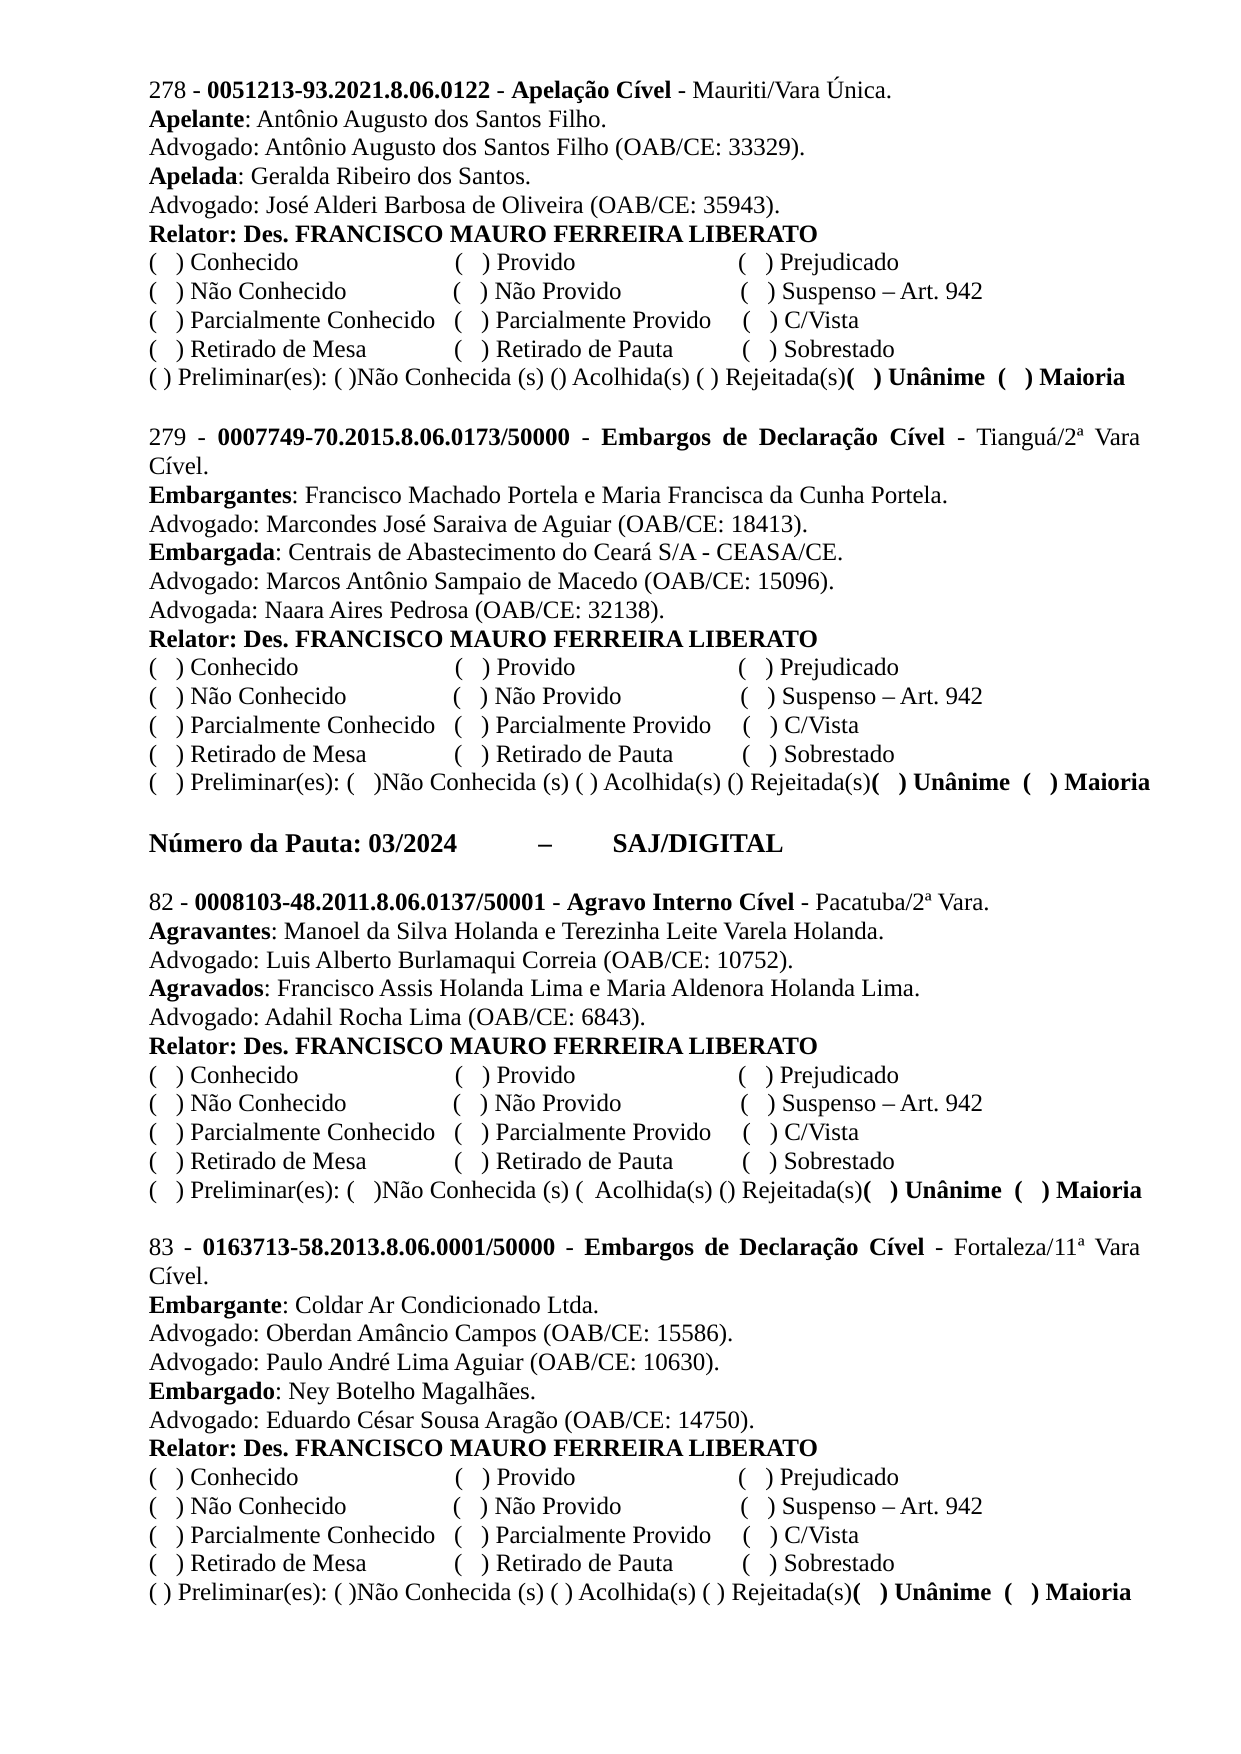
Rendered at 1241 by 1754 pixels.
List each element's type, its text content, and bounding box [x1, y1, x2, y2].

text ( ) Preliminar(es): ( )Não Conhecida (s) () Acolhida(s) ( ) Rejeitada(s)( ) Unânime ( ) Maioria [148, 362, 1158, 391]
text ( ) Preliminar(es): ( )Não Conhecida (s) ( Acolhida(s) () Rejeitada(s)( ) Unânime ( ) Maioria [148, 1175, 1158, 1203]
text 82 - 0008103-48.2011.8.06.0137/50001 - Agravo Interno Cível - Pacatuba/2ª Vara. [148, 887, 1141, 916]
text Relator: Des. FRANCISCO MAURO FERREIRA LIBERATO [148, 1031, 1141, 1060]
text ( ) Retirado de Mesa ( ) Retirado de Pauta ( ) Sobrestado [148, 1146, 1158, 1175]
text ( ) Parcialmente Conhecido ( ) Parcialmente Provido ( ) C/Vista [148, 305, 1158, 334]
text ( ) Conhecido ( ) Provido ( ) Prejudicado [148, 652, 1141, 681]
text Advogado: Luis Alberto Burlamaqui Correia (OAB/CE: 10752). [148, 945, 1141, 973]
text 279 - 0007749-70.2015.8.06.0173/50000 - Embargos de Declaração Cível - Tianguá/2ª Vara Cível. [148, 422, 1140, 480]
text ( ) Conhecido ( ) Provido ( ) Prejudicado [148, 1060, 1141, 1088]
text Embargante: Coldar Ar Condicionado Ltda. [148, 1290, 1141, 1318]
text Agravantes: Manoel da Silva Holanda e Terezinha Leite Varela Holanda. [148, 916, 1141, 945]
text Advogado: Eduardo César Sousa Aragão (OAB/CE: 14750). [148, 1405, 1141, 1433]
text ( ) Não Conhecido ( ) Não Provido ( ) Suspenso – Art. 942 [148, 1491, 1158, 1520]
text ( ) Conhecido ( ) Provido ( ) Prejudicado [148, 247, 1141, 276]
text ( ) Preliminar(es): ( )Não Conhecida (s) ( ) Acolhida(s) ( ) Rejeitada(s)( ) Unânime ( ) Maioria [148, 1577, 1158, 1606]
text Embargada: Centrais de Abastecimento do Ceará S/A - CEASA/CE. [148, 537, 1140, 566]
text Advogado: Antônio Augusto dos Santos Filho (OAB/CE: 33329). [148, 132, 1140, 161]
text Advogado: Marcondes José Saraiva de Aguiar (OAB/CE: 18413). [148, 509, 1140, 537]
text ( ) Retirado de Mesa ( ) Retirado de Pauta ( ) Sobrestado [148, 1548, 1158, 1577]
text ( ) Parcialmente Conhecido ( ) Parcialmente Provido ( ) C/Vista [148, 710, 1158, 739]
text ( ) Não Conhecido ( ) Não Provido ( ) Suspenso – Art. 942 [148, 1088, 1158, 1117]
text Número da Pauta: 03/2024 – SAJ/DIGITAL [148, 827, 1141, 858]
text Advogado: Oberdan Amâncio Campos (OAB/CE: 15586). [148, 1318, 1141, 1347]
text ( ) Parcialmente Conhecido ( ) Parcialmente Provido ( ) C/Vista [148, 1117, 1158, 1146]
text ( ) Preliminar(es): ( )Não Conhecida (s) ( ) Acolhida(s) () Rejeitada(s)( ) Unânime ( ) Maioria [148, 767, 1158, 796]
text Advogado: José Alderi Barbosa de Oliveira (OAB/CE: 35943). [148, 190, 1140, 219]
text Agravados: Francisco Assis Holanda Lima e Maria Aldenora Holanda Lima. [148, 973, 1141, 1002]
text Embargantes: Francisco Machado Portela e Maria Francisca da Cunha Portela. [148, 480, 1140, 509]
text Apelada: Geralda Ribeiro dos Santos. [148, 161, 1140, 190]
text Advogado: Paulo André Lima Aguiar (OAB/CE: 10630). [148, 1347, 1141, 1376]
text Embargado: Ney Botelho Magalhães. [148, 1376, 1141, 1405]
text ( ) Conhecido ( ) Provido ( ) Prejudicado [148, 1462, 1141, 1491]
text ( ) Não Conhecido ( ) Não Provido ( ) Suspenso – Art. 942 [148, 681, 1158, 710]
text Relator: Des. FRANCISCO MAURO FERREIRA LIBERATO [148, 1433, 1141, 1462]
text ( ) Parcialmente Conhecido ( ) Parcialmente Provido ( ) C/Vista [148, 1520, 1158, 1548]
text Advogada: Naara Aires Pedrosa (OAB/CE: 32138). [148, 595, 1140, 624]
text Relator: Des. FRANCISCO MAURO FERREIRA LIBERATO [148, 624, 1140, 652]
text ( ) Retirado de Mesa ( ) Retirado de Pauta ( ) Sobrestado [148, 739, 1158, 767]
text Relator: Des. FRANCISCO MAURO FERREIRA LIBERATO [148, 219, 1140, 247]
text 83 - 0163713-58.2013.8.06.0001/50000 - Embargos de Declaração Cível - Fortaleza/11ª Vara Cível. [148, 1232, 1141, 1290]
text ( ) Retirado de Mesa ( ) Retirado de Pauta ( ) Sobrestado [148, 334, 1158, 362]
text 278 - 0051213-93.2021.8.06.0122 - Apelação Cível - Mauriti/Vara Única. [148, 75, 1140, 104]
text Advogado: Adahil Rocha Lima (OAB/CE: 6843). [148, 1002, 1141, 1031]
text ( ) Não Conhecido ( ) Não Provido ( ) Suspenso – Art. 942 [148, 276, 1158, 305]
text Advogado: Marcos Antônio Sampaio de Macedo (OAB/CE: 15096). [148, 566, 1140, 595]
text Apelante: Antônio Augusto dos Santos Filho. [148, 104, 1140, 132]
